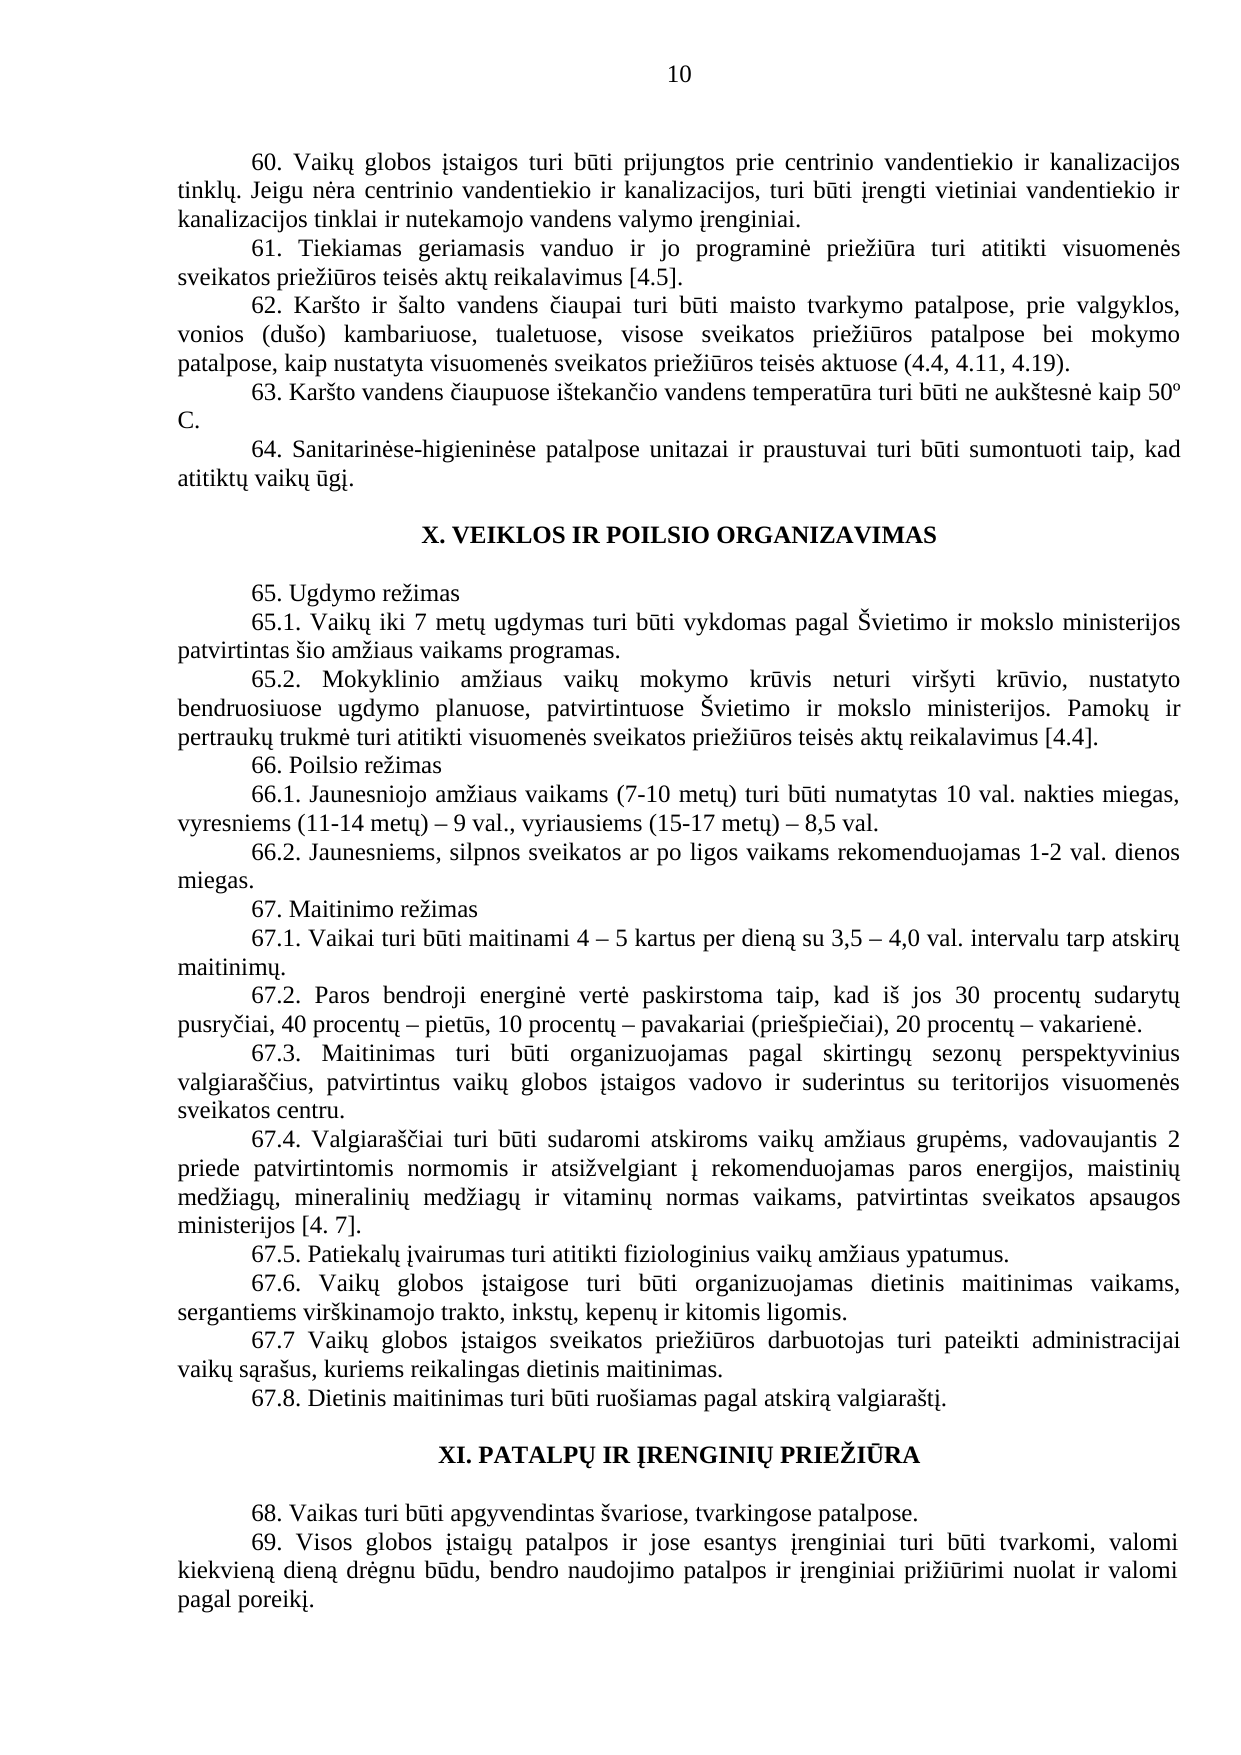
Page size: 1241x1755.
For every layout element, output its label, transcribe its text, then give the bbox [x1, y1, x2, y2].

text 67.4. Valgiaraščiai turi būti sudaromi atskiroms vaikų amžiaus grupėms, vadovaujantis 2 priede patvirtintomis normomis ir atsižvelgiant į rekomenduojamas paros energijos, maistinių medžiagų, mineralinių medžiagų ir vitaminų normas vaikams, patvirtintas sveikatos apsaugos ministerijos [4. 7]. [177, 1124, 1181, 1239]
text 62. Karšto ir šalto vandens čiaupai turi būti maisto tvarkymo patalpose, prie valgyklos, vonios (dušo) kambariuose, tualetuose, visose sveikatos priežiūros patalpose bei mokymo patalpose, kaip nustatyta visuomenės sveikatos priežiūros teisės aktuose (4.4, 4.11, 4.19). [177, 291, 1181, 377]
text 69. Visos globos įstaigų patalpos ir jose esantys įrenginiai turi būti tvarkomi, valomi kiekvieną dieną drėgnu būdu, bendro naudojimo patalpos ir įrenginiai prižiūrimi nuolat ir valomi pagal poreikį. [177, 1527, 1179, 1613]
text 67.8. Dietinis maitinimas turi būti ruošiamas pagal atskirą valgiaraštį. [177, 1383, 1181, 1412]
text 67.5. Patiekalų įvairumas turi atitikti fiziologinius vaikų amžiaus ypatumus. [177, 1239, 1181, 1268]
text 65. Ugdymo režimas [177, 578, 1181, 607]
text 64. Sanitarinėse-higieninėse patalpose unitazai ir praustuvai turi būti sumontuoti taip, kad atitiktų vaikų ūgį. [177, 434, 1181, 492]
text 67.7 Vaikų globos įstaigos sveikatos priežiūros darbuotojas turi pateikti administracijai vaikų sąrašus, kuriems reikalingas dietinis maitinimas. [177, 1326, 1181, 1383]
text 65.2. Mokyklinio amžiaus vaikų mokymo krūvis neturi viršyti krūvio, nustatyto bendruosiuose ugdymo planuose, patvirtintuose Švietimo ir mokslo ministerijos. Pamokų ir pertraukų trukmė turi atitikti visuomenės sveikatos priežiūros teisės aktų reikalavimus [4.4]. [177, 664, 1181, 751]
text 66.1. Jaunesniojo amžiaus vaikams (7-10 metų) turi būti numatytas 10 val. nakties miegas, vyresniems (11-14 metų) – 9 val., vyriausiems (15-17 metų) – 8,5 val. [177, 779, 1181, 837]
text 67.3. Maitinimas turi būti organizuojamas pagal skirtingų sezonų perspektyvinius valgiaraščius, patvirtintus vaikų globos įstaigos vadovo ir suderintus su teritorijos visuomenės sveikatos centru. [177, 1038, 1181, 1124]
text 61. Tiekiamas geriamasis vanduo ir jo programinė priežiūra turi atitikti visuomenės sveikatos priežiūros teisės aktų reikalavimus [4.5]. [177, 233, 1181, 291]
text 67. Maitinimo režimas [177, 894, 1181, 923]
text 68. Vaikas turi būti apgyvendintas švariose, tvarkingose patalpose. [177, 1498, 1179, 1527]
text 60. Vaikų globos įstaigos turi būti prijungtos prie centrinio vandentiekio ir kanalizacijos tinklų. Jeigu nėra centrinio vandentiekio ir kanalizacijos, turi būti įrengti vietiniai vandentiekio ir kanalizacijos tinklai ir nutekamojo vandens valymo įrenginiai. [177, 147, 1181, 233]
text 67.6. Vaikų globos įstaigose turi būti organizuojamas dietinis maitinimas vaikams, sergantiems virškinamojo trakto, inkstų, kepenų ir kitomis ligomis. [177, 1268, 1181, 1326]
text X. VEIKLOS IR POILSIO ORGANIZAVIMAS [177, 521, 1181, 549]
text 65.1. Vaikų iki 7 metų ugdymas turi būti vykdomas pagal Švietimo ir mokslo ministerijos patvirtintas šio amžiaus vaikams programas. [177, 607, 1181, 664]
text 67.1. Vaikai turi būti maitinami 4 – 5 kartus per dieną su 3,5 – 4,0 val. intervalu tarp atskirų maitinimų. [177, 923, 1181, 981]
text 66.2. Jaunesniems, silpnos sveikatos ar po ligos vaikams rekomenduojamas 1-2 val. dienos miegas. [177, 837, 1181, 894]
text 67.2. Paros bendroji energinė vertė paskirstoma taip, kad iš jos 30 procentų sudarytų pusryčiai, 40 procentų – pietūs, 10 procentų – pavakariai (priešpiečiai), 20 procentų – vakarienė. [177, 981, 1181, 1038]
text 66. Poilsio režimas [177, 751, 1181, 779]
text XI. PATALPŲ IR ĮRENGINIŲ PRIEŽIŪRA [177, 1441, 1181, 1469]
text 63. Karšto vandens čiaupuose ištekančio vandens temperatūra turi būti ne aukštesnė kaip 50º C. [177, 377, 1181, 434]
